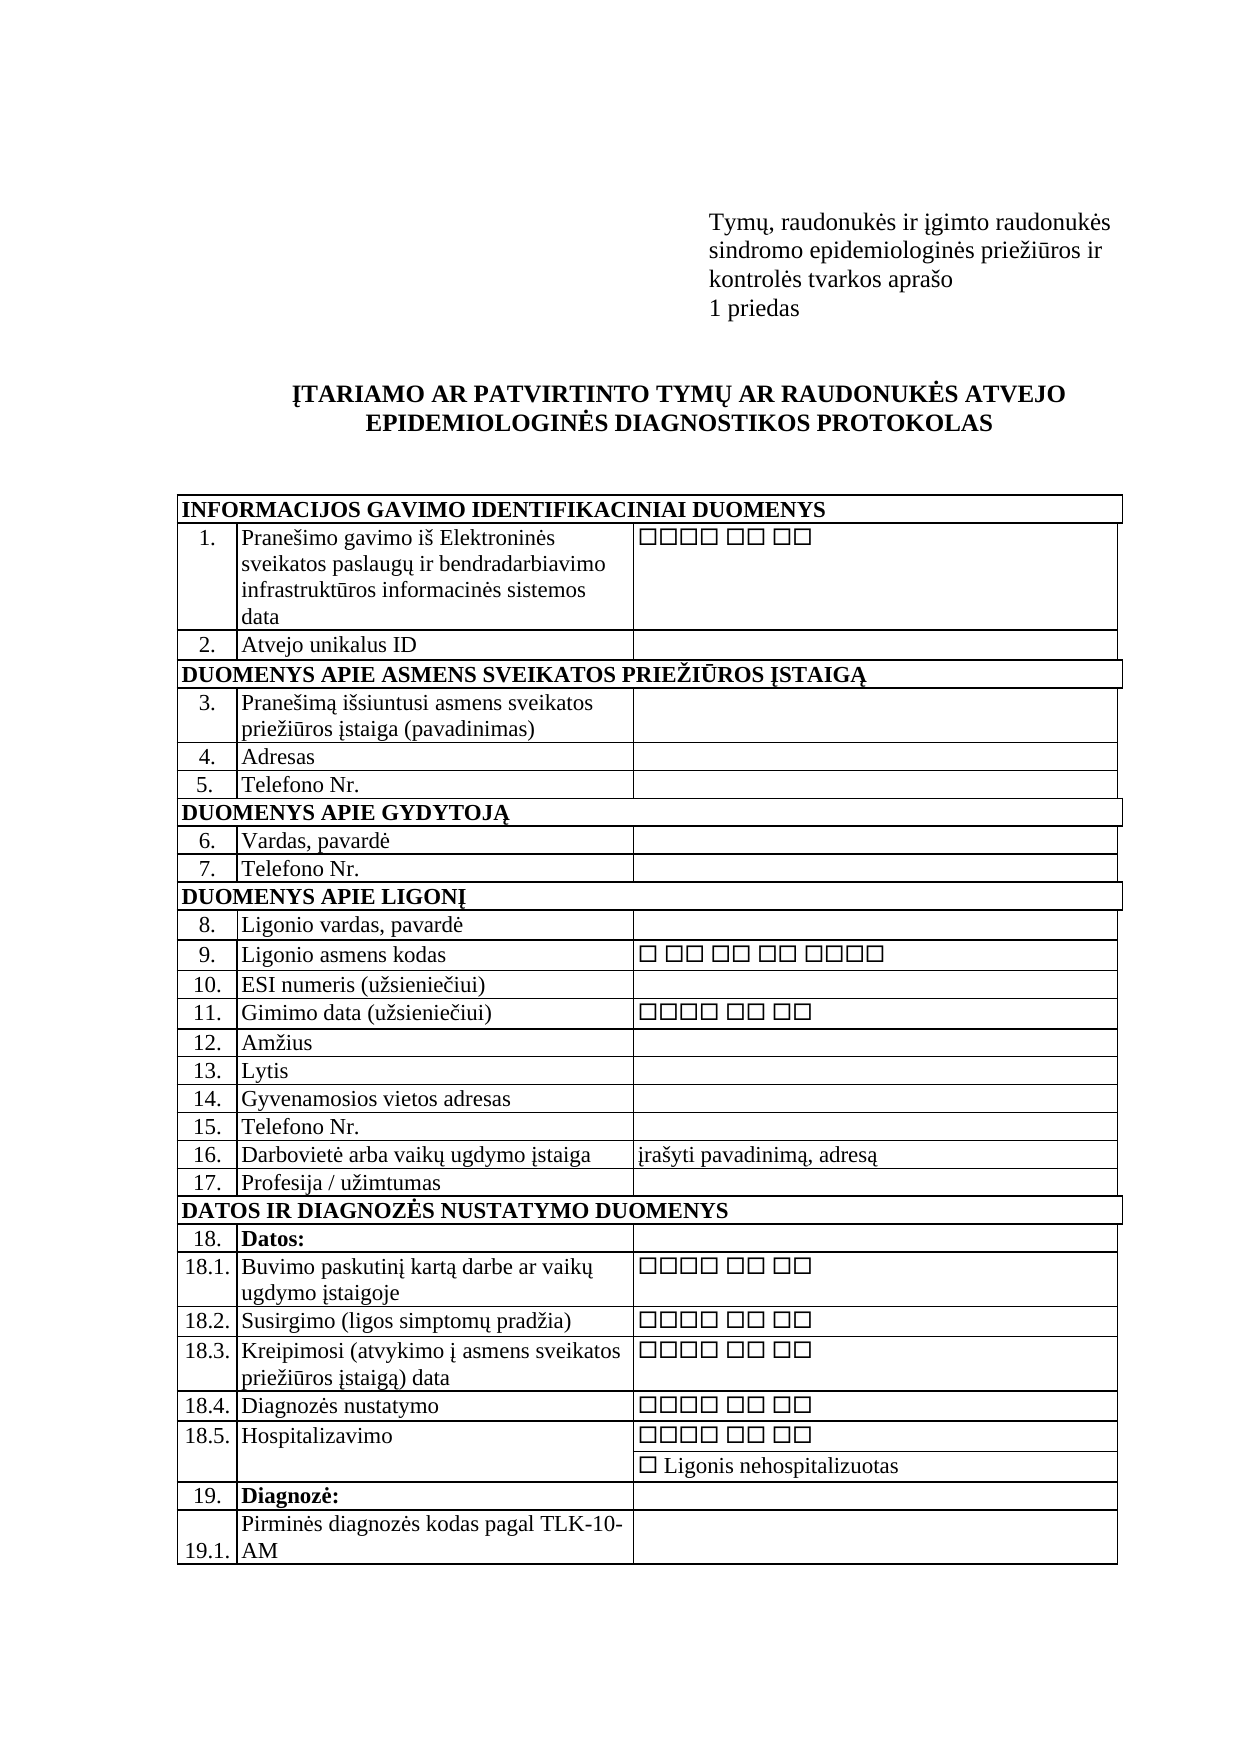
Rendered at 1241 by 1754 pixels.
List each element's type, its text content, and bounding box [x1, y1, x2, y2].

table_cell Hospitalizavimo [238, 1422, 633, 1481]
table_cell [1118, 911, 1122, 939]
table_cell 9. [178, 941, 236, 970]
table_cell   [][][][] [][] [][] [634, 1392, 1117, 1420]
table_cell [634, 1085, 1117, 1112]
table_cell [1118, 1451, 1122, 1481]
table_cell įrašyti pavadinimą, adresą [634, 1141, 1117, 1167]
table_cell [1118, 1112, 1122, 1139]
table_cell 18. [178, 1225, 236, 1251]
table_cell [634, 1057, 1117, 1084]
table_cell [1118, 689, 1122, 742]
table_cell ESI numeris (užsieniečiui) [238, 971, 633, 998]
table_cell Atvejo unikalus ID [238, 631, 633, 659]
table_cell 7. [178, 855, 236, 881]
table_cell 6. [178, 827, 236, 853]
table_cell Darbovietė arba vaikų ugdymo įstaiga [238, 1141, 633, 1167]
table_cell 11. [178, 999, 236, 1028]
table_cell Adresas [238, 743, 633, 769]
table_cell [1118, 1168, 1122, 1195]
table_cell   [][][][] [][] [][] [634, 1253, 1117, 1306]
table_cell [634, 1030, 1117, 1056]
table_cell [] Ligonis nehospitalizuotas [634, 1452, 1117, 1481]
table_cell 10. [178, 971, 236, 998]
table_cell Ligonio vardas, pavardė [238, 911, 633, 939]
table_cell DUOMENYS APIE LIGONĮ [178, 883, 1122, 909]
table_cell [1118, 1028, 1122, 1056]
table_cell     [] [][][][][][][][][][] [634, 941, 1117, 970]
table_cell Pranešimo gavimo iš Elektroninės sveikatos paslaugų ir bendradarbiavimo infrastruktūros informacinės sistemos data [238, 524, 633, 629]
table_cell Gimimo data (užsieniečiui) [238, 999, 633, 1028]
table_cell [634, 689, 1117, 742]
table_cell [634, 1511, 1117, 1563]
table_cell Diagnozė: [238, 1483, 633, 1509]
table_cell DATOS IR DIAGNOZĖS NUSTATYMO DUOMENYS [178, 1197, 1122, 1223]
table_cell [634, 743, 1117, 769]
table_cell [634, 771, 1117, 797]
table_cell 5. [178, 771, 236, 797]
table_cell [1118, 1140, 1122, 1167]
table_cell 18.5. [178, 1422, 236, 1481]
table_cell [] [][][][][][][][][][] [634, 911, 1117, 939]
text sindromo epidemiologinės priežiūros ir [177, 235, 1181, 264]
table_cell [634, 855, 1117, 881]
table_cell 15. [178, 1113, 236, 1139]
table_cell [1118, 1420, 1122, 1451]
table_cell [1118, 524, 1122, 629]
table_cell 18.3. [178, 1337, 236, 1390]
table_cell [1118, 1481, 1122, 1509]
table_cell 19.1. [178, 1511, 236, 1563]
table_cell Telefono Nr. [238, 771, 633, 797]
table_cell [634, 1113, 1117, 1139]
table_cell [1118, 998, 1122, 1028]
table_cell Datos: [238, 1225, 633, 1251]
table_cell 4. [178, 743, 236, 769]
table_header INFORMACIJOS GAVIMO IDENTIFIKACINIAI DUOMENYS [178, 496, 1122, 522]
table_cell [1118, 1509, 1122, 1563]
table_cell [1118, 1251, 1122, 1306]
table_cell [][][][] [634, 631, 1117, 659]
table_cell 13. [178, 1057, 236, 1084]
table_cell Telefono Nr. [238, 855, 633, 881]
table_cell 1. [178, 524, 236, 629]
table_cell   [][][][] [][] [][] [634, 1307, 1117, 1336]
table_cell 14. [178, 1085, 236, 1112]
table_cell 17. [178, 1169, 236, 1195]
table_cell    [][][][] [][] [][] [][] [][] [634, 524, 1117, 629]
table_cell   [][][][] [][] [][] [634, 1337, 1117, 1390]
table_cell Buvimo paskutinį kartą darbe ar vaikų ugdymo įstaigoje [238, 1253, 633, 1306]
table_cell    [634, 999, 1117, 1028]
table_cell 3. [178, 689, 236, 742]
table_cell Profesija / užimtumas [238, 1169, 633, 1195]
table_cell [1118, 770, 1122, 797]
table_cell [1118, 970, 1122, 998]
table_cell 8. [178, 911, 237, 939]
table_cell [1118, 1084, 1122, 1112]
table_cell [634, 827, 1117, 853]
table_cell Telefono Nr. [238, 1113, 633, 1139]
table_cell [1118, 1306, 1122, 1336]
table_cell 18.2. [178, 1307, 236, 1336]
table_cell [1118, 1056, 1122, 1084]
table_cell Diagnozės nustatymo [238, 1392, 633, 1420]
table_cell 12. [178, 1030, 236, 1056]
table_cell [1118, 1390, 1122, 1420]
table_cell 18.1. [178, 1253, 236, 1306]
table_cell Pranešimą išsiuntusi asmens sveikatos priežiūros įstaiga (pavadinimas) [238, 689, 633, 742]
table_cell [1118, 827, 1122, 853]
table_cell Gyvenamosios vietos adresas [238, 1085, 633, 1112]
table_cell [1118, 939, 1122, 970]
table_cell [634, 1169, 1117, 1195]
table_cell [1118, 1336, 1122, 1390]
table_cell [634, 1483, 1117, 1509]
table_cell DUOMENYS APIE ASMENS SVEIKATOS PRIEŽIŪROS ĮSTAIGĄ [178, 661, 1122, 687]
text Tymų, raudonukės ir įgimto raudonukės [252, 207, 1181, 235]
table_cell Amžius [238, 1030, 633, 1056]
table_cell [1118, 742, 1122, 769]
text ĮTARIAMO AR PATVIRTINTO TYMŲ AR RAUDONUKĖS ATVEJO EPIDEMIOLOGINĖS DIAGNOSTIKOS PROTOKOLAS [177, 379, 1181, 437]
table_cell Ligonio asmens kodas [238, 941, 633, 970]
table_cell [634, 971, 1117, 998]
table_cell 18.4. [178, 1392, 236, 1420]
table_cell DUOMENYS APIE GYDYTOJĄ [178, 799, 1122, 825]
text 1 priedas [177, 293, 1181, 322]
table_cell 2. [178, 631, 236, 659]
table_cell Vardas, pavardė [238, 827, 633, 853]
table_cell [1118, 629, 1122, 659]
table_cell [634, 1225, 1117, 1251]
table_cell Susirgimo (ligos simptomų pradžia) [238, 1307, 633, 1336]
table_cell Pirminės diagnozės kodas pagal TLK-10-AM [238, 1511, 633, 1563]
table_cell Kreipimosi (atvykimo į asmens sveikatos priežiūros įstaigą) data [238, 1337, 633, 1390]
table_cell [1118, 853, 1122, 881]
table_cell 19. [178, 1483, 236, 1509]
table_cell   [][][][] [][] [][] [634, 1422, 1117, 1451]
table_cell 16. [178, 1141, 236, 1167]
table_cell [1118, 1225, 1122, 1251]
table_cell Lytis [238, 1057, 633, 1084]
text kontrolės tvarkos aprašo [177, 264, 1181, 293]
